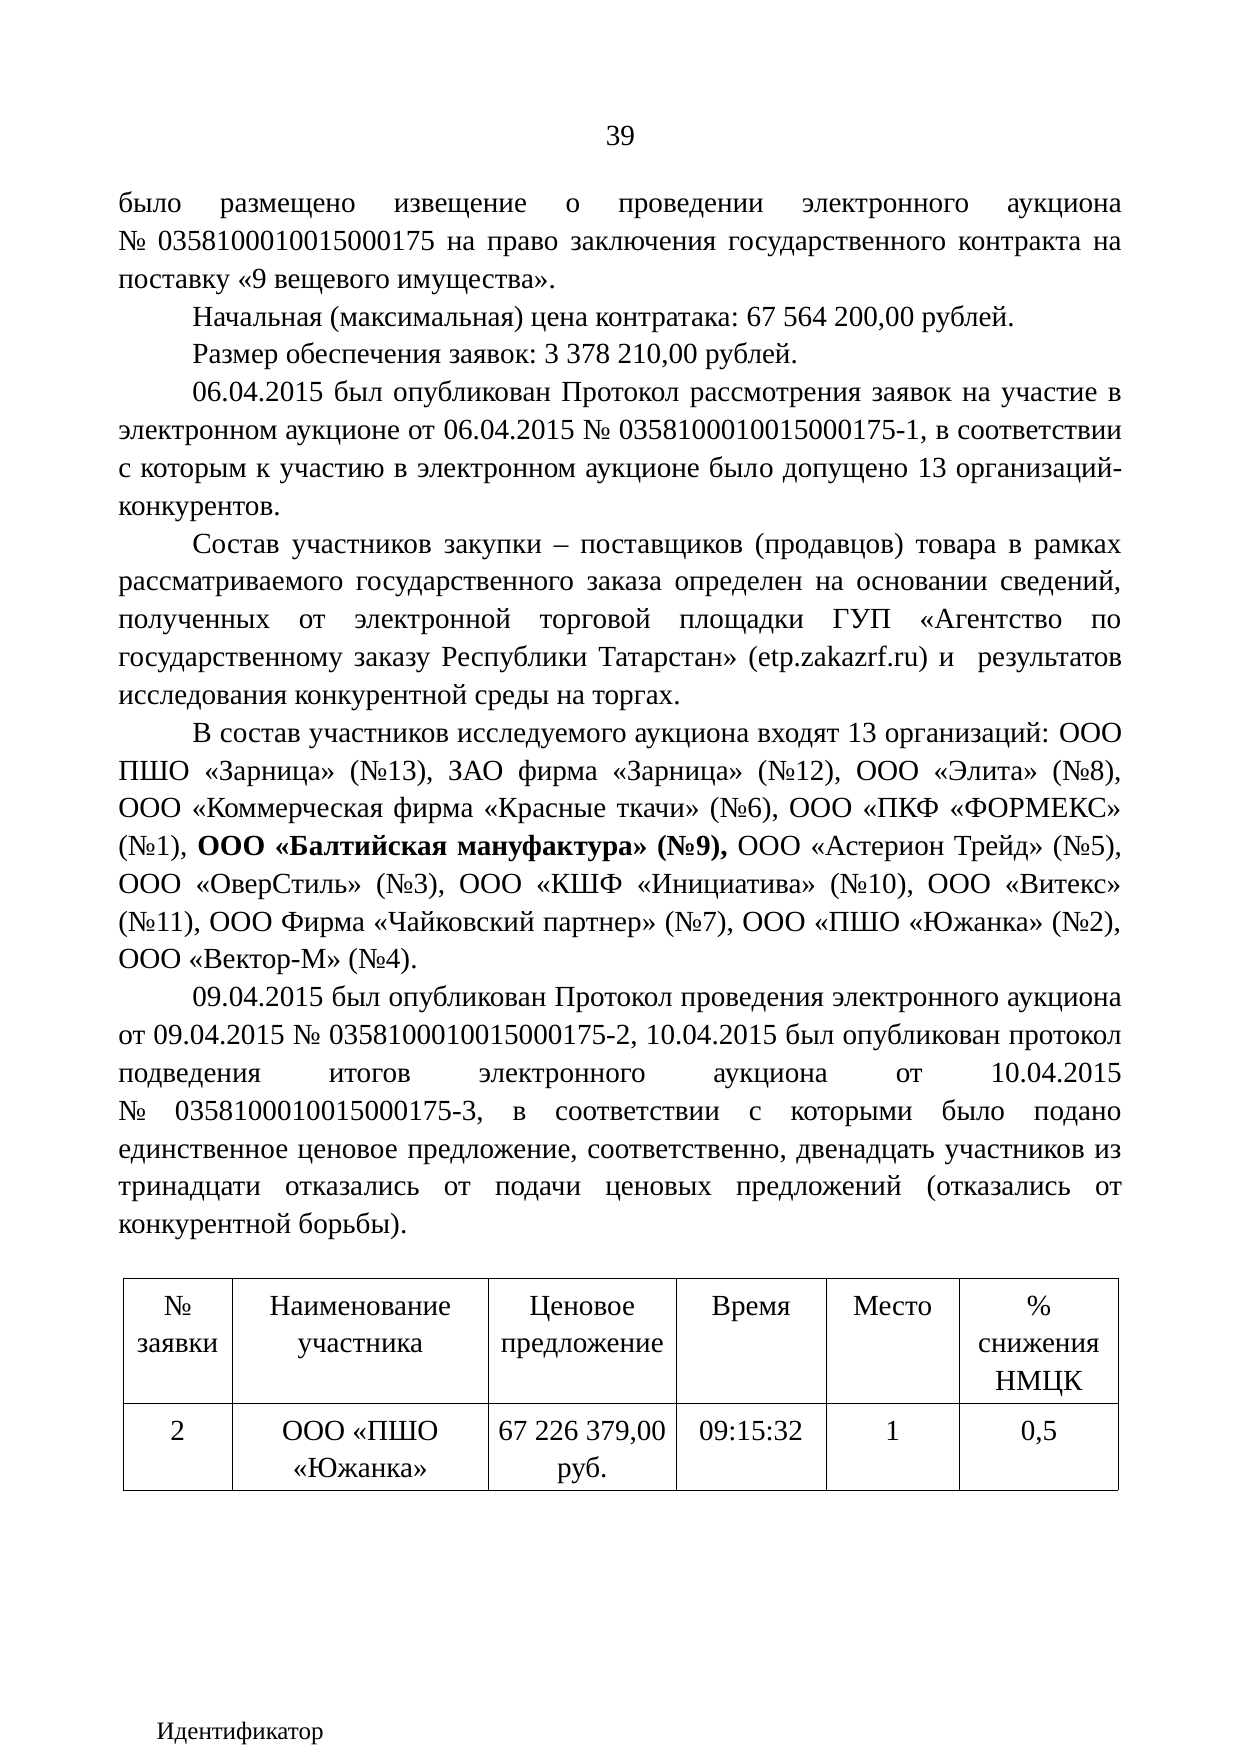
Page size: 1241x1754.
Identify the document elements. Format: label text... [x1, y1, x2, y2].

text 09.04.2015 был опубликован Протокол проведения электронного аукциона от 09.04.2015 № 0358100010015000175-2, 10.04.2015 был опубликован протокол подведения итогов электронного аукциона от 10.04.2015 № 0358100010015000175-3, в соответствии с которыми было подано единственное ценовое предложение, соответственно, двенадцать участников из тринадцати отказались от подачи ценовых предложений (отказались от конкурентной борьбы). [118, 975, 1122, 1240]
table_header Место [827, 1279, 959, 1403]
text было размещено извещение о проведении электронного аукциона № 0358100010015000175 на право заключения государственного контракта на поставку «9 вещевого имущества». [118, 181, 1122, 294]
table_cell 67 226 379,00 руб. [489, 1404, 676, 1490]
text В состав участников исследуемого аукциона входят 13 организаций: ООО ПШО «Зарница» (№13), ЗАО фирма «Зарница» (№12), ООО «Элита» (№8), ООО «Коммерческая фирма «Красные ткачи» (№6), ООО «ПКФ «ФОРМЕКС» (№1), ООО «Балтийская мануфактура» (№9), ООО «Астерион Трейд» (№5), ООО «ОверСтиль» (№3), ООО «КШФ «Инициатива» (№10), ООО «Витекс» (№11), ООО Фирма «Чайковский партнер» (№7), ООО «ПШО «Южанка» (№2), ООО «Вектор-М» (№4). [118, 711, 1122, 975]
text 06.04.2015 был опубликован Протокол рассмотрения заявок на участие в электронном аукционе от 06.04.2015 № 0358100010015000175-1, в соответствии с которым к участию в электронном аукционе было допущено 13 организаций-конкурентов. [118, 370, 1122, 521]
text Состав участников закупки – поставщиков (продавцов) товара в рамках рассматриваемого государственного заказа определен на основании сведений, полученных от электронной торговой площадки ГУП «Агентство по государственному заказу Республики Татарстан» (etp.zakazrf.ru) и результатов исследования конкурентной среды на торгах. [118, 521, 1122, 711]
table_header № заявки [124, 1279, 232, 1403]
table_cell 2 [124, 1404, 232, 1490]
table_cell 0,5 [960, 1404, 1118, 1490]
text Размер обеспечения заявок: 3 378 210,00 рублей. [118, 332, 1122, 370]
table_cell 09:15:32 [677, 1404, 826, 1490]
table_header Наименование участника [233, 1279, 488, 1403]
table_cell 1 [827, 1404, 959, 1490]
text Начальная (максимальная) цена контратака: 67 564 200,00 рублей. [118, 294, 1122, 332]
table_header % снижения НМЦК [960, 1279, 1118, 1403]
table_header Ценовое предложение [489, 1279, 676, 1403]
table_header Время [677, 1279, 826, 1403]
table_cell ООО «ПШО «Южанка» [233, 1404, 488, 1490]
